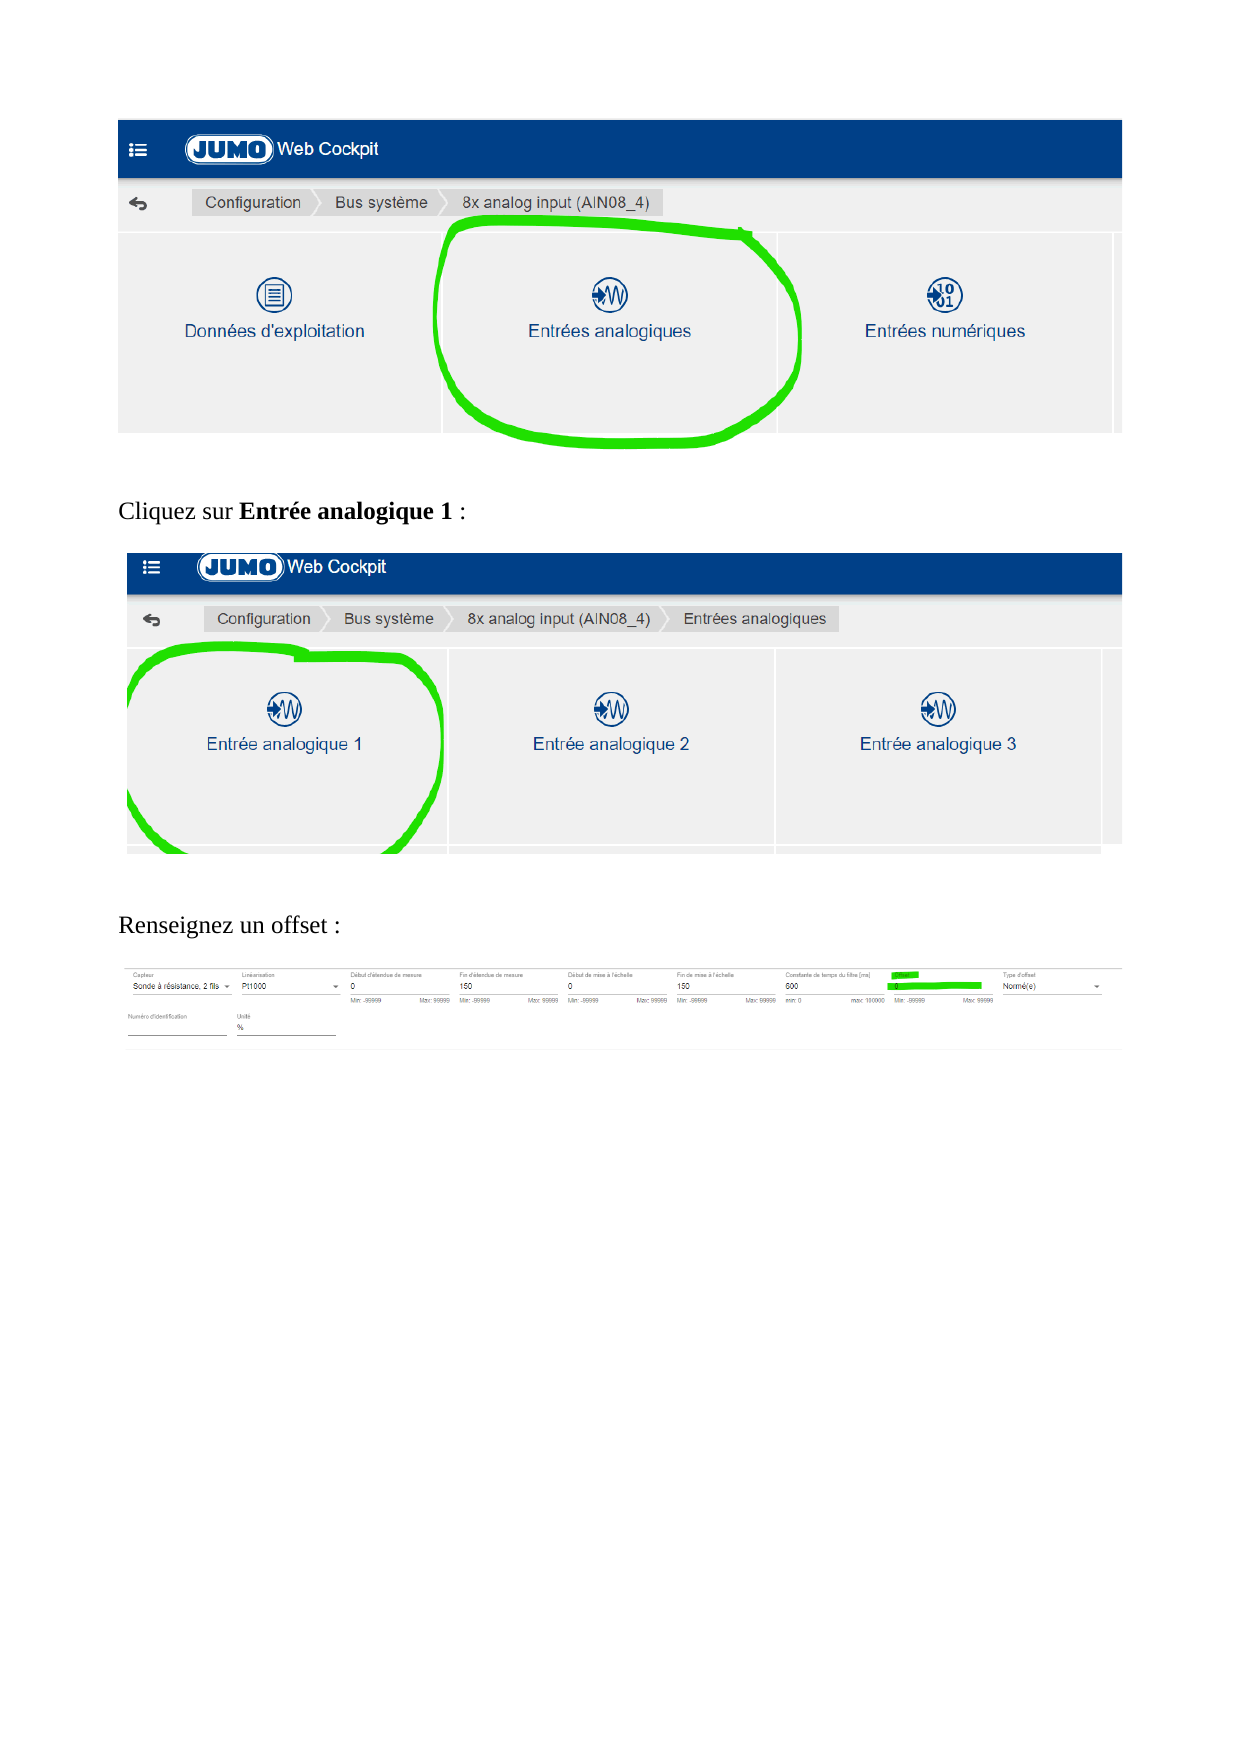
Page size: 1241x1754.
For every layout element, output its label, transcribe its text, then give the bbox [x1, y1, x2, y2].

picture [118, 968, 1123, 1051]
picture [118, 553, 1123, 882]
text Cliquez sur Entrée analogique 1 : [118, 496, 1122, 525]
picture [118, 118, 1123, 468]
text Renseignez un offset : [118, 911, 1122, 939]
